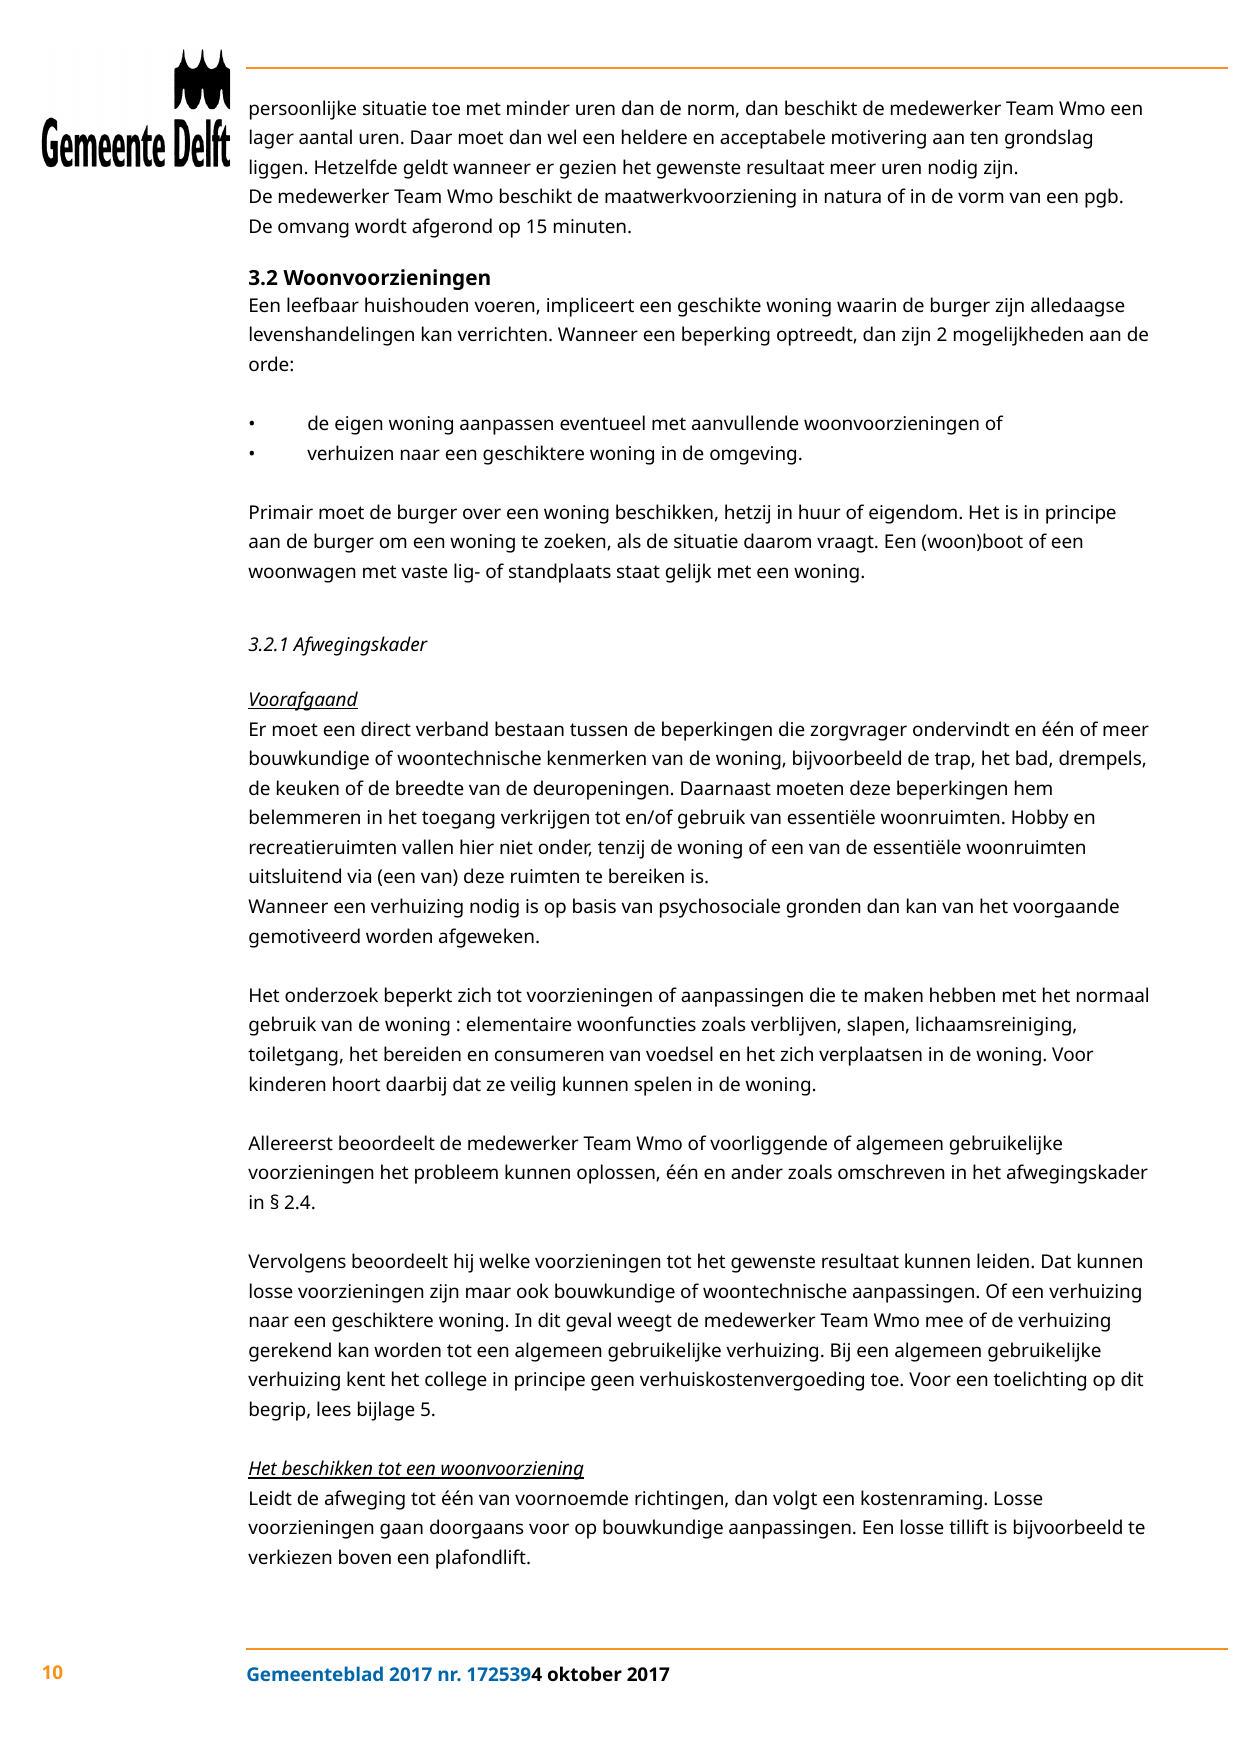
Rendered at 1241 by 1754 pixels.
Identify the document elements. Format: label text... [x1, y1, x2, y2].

text Een leefbaar huishouden voeren, impliceert een geschikte woning waarin de burger zijn alledaagse levenshandelingen kan verrichten. Wanneer een beperking optreedt, dan zijn 2 mogelijkheden aan de orde: [248, 292, 1152, 377]
text Het onderzoek beperkt zich tot voorzieningen of aanpassingen die te maken hebben met het normaal gebruik van de woning : elementaire woonfuncties zoals verblijven, slapen, lichaamsreiniging, toiletgang, het bereiden en consumeren van voedsel en het zich verplaatsen in de woning. Voor kinderen hoort daarbij dat ze veilig kunnen spelen in de woning. [248, 982, 1152, 1097]
text 3.2 Woonvoorzieningen [248, 263, 1152, 292]
text 3.2.1 Afwegingskader [248, 631, 1152, 657]
text Primair moet de burger over een woning beschikken, hetzij in huur of eigendom. Het is in principe aan de burger om een woning te zoeken, als de situatie daarom vraagt. Een (woon)boot of een woonwagen met vaste lig- of standplaats staat gelijk met een woning. [248, 499, 1152, 584]
list verhuizen naar een geschiktere woning in de omgeving. [248, 440, 1152, 466]
text Voorafgaand [248, 686, 1152, 712]
text Vervolgens beoordeelt hij welke voorzieningen tot het gewenste resultaat kunnen leiden. Dat kunnen losse voorzieningen zijn maar ook bouwkundige of woontechnische aanpassingen. Of een verhuizing naar een geschiktere woning. In dit geval weegt de medewerker Team Wmo mee of de verhuizing gerekend kan worden tot een algemeen gebruikelijke verhuizing. Bij een algemeen gebruikelijke verhuizing kent het college in principe geen verhuiskostenvergoeding toe. Voor een toelichting op dit begrip, lees bijlage 5. [248, 1248, 1152, 1422]
text Het beschikken tot een woonvoorziening [248, 1455, 1152, 1481]
text persoonlijke situatie toe met minder uren dan de norm, dan beschikt de medewerker Team Wmo een lager aantal uren. Daar moet dan wel een heldere en acceptabele motivering aan ten grondslag liggen. Hetzelfde geldt wanneer er gezien het gewenste resultaat meer uren nodig zijn. [248, 95, 1152, 180]
list de eigen woning aanpassen eventueel met aanvullende woonvoorzieningen of [248, 410, 1152, 436]
text Allereerst beoordeelt de medewerker Team Wmo of voorliggende of algemeen gebruikelijke voorzieningen het probleem kunnen oplossen, één en ander zoals omschreven in het afwegingskader in § 2.4. [248, 1130, 1152, 1215]
picture [41, 47, 231, 172]
text Leidt de afweging tot één van voornoemde richtingen, dan volgt een kostenraming. Losse voorzieningen gaan doorgaans voor op bouwkundige aanpassingen. Een losse tillift is bijvoorbeeld te verkiezen boven een plafondlift. [248, 1485, 1152, 1570]
text Wanneer een verhuizing nodig is op basis van psychosociale gronden dan kan van het voorgaande gemotiveerd worden afgeweken. [248, 893, 1152, 949]
text De medewerker Team Wmo beschikt de maatwerkvoorziening in natura of in de vorm van een pgb. De omvang wordt afgerond op 15 minuten. [248, 183, 1152, 239]
text Er moet een direct verband bestaan tussen de beperkingen die zorgvrager ondervindt en één of meer bouwkundige of woontechnische kenmerken van de woning, bijvoorbeeld de trap, het bad, drempels, de keuken of de breedte van de deuropeningen. Daarnaast moeten deze beperkingen hem belemmeren in het toegang verkrijgen tot en/of gebruik van essentiële woonruimten. Hobby en recreatieruimten vallen hier niet onder, tenzij de woning of een van de essentiële woonruimten uitsluitend via (een van) deze ruimten te bereiken is. [248, 716, 1152, 889]
